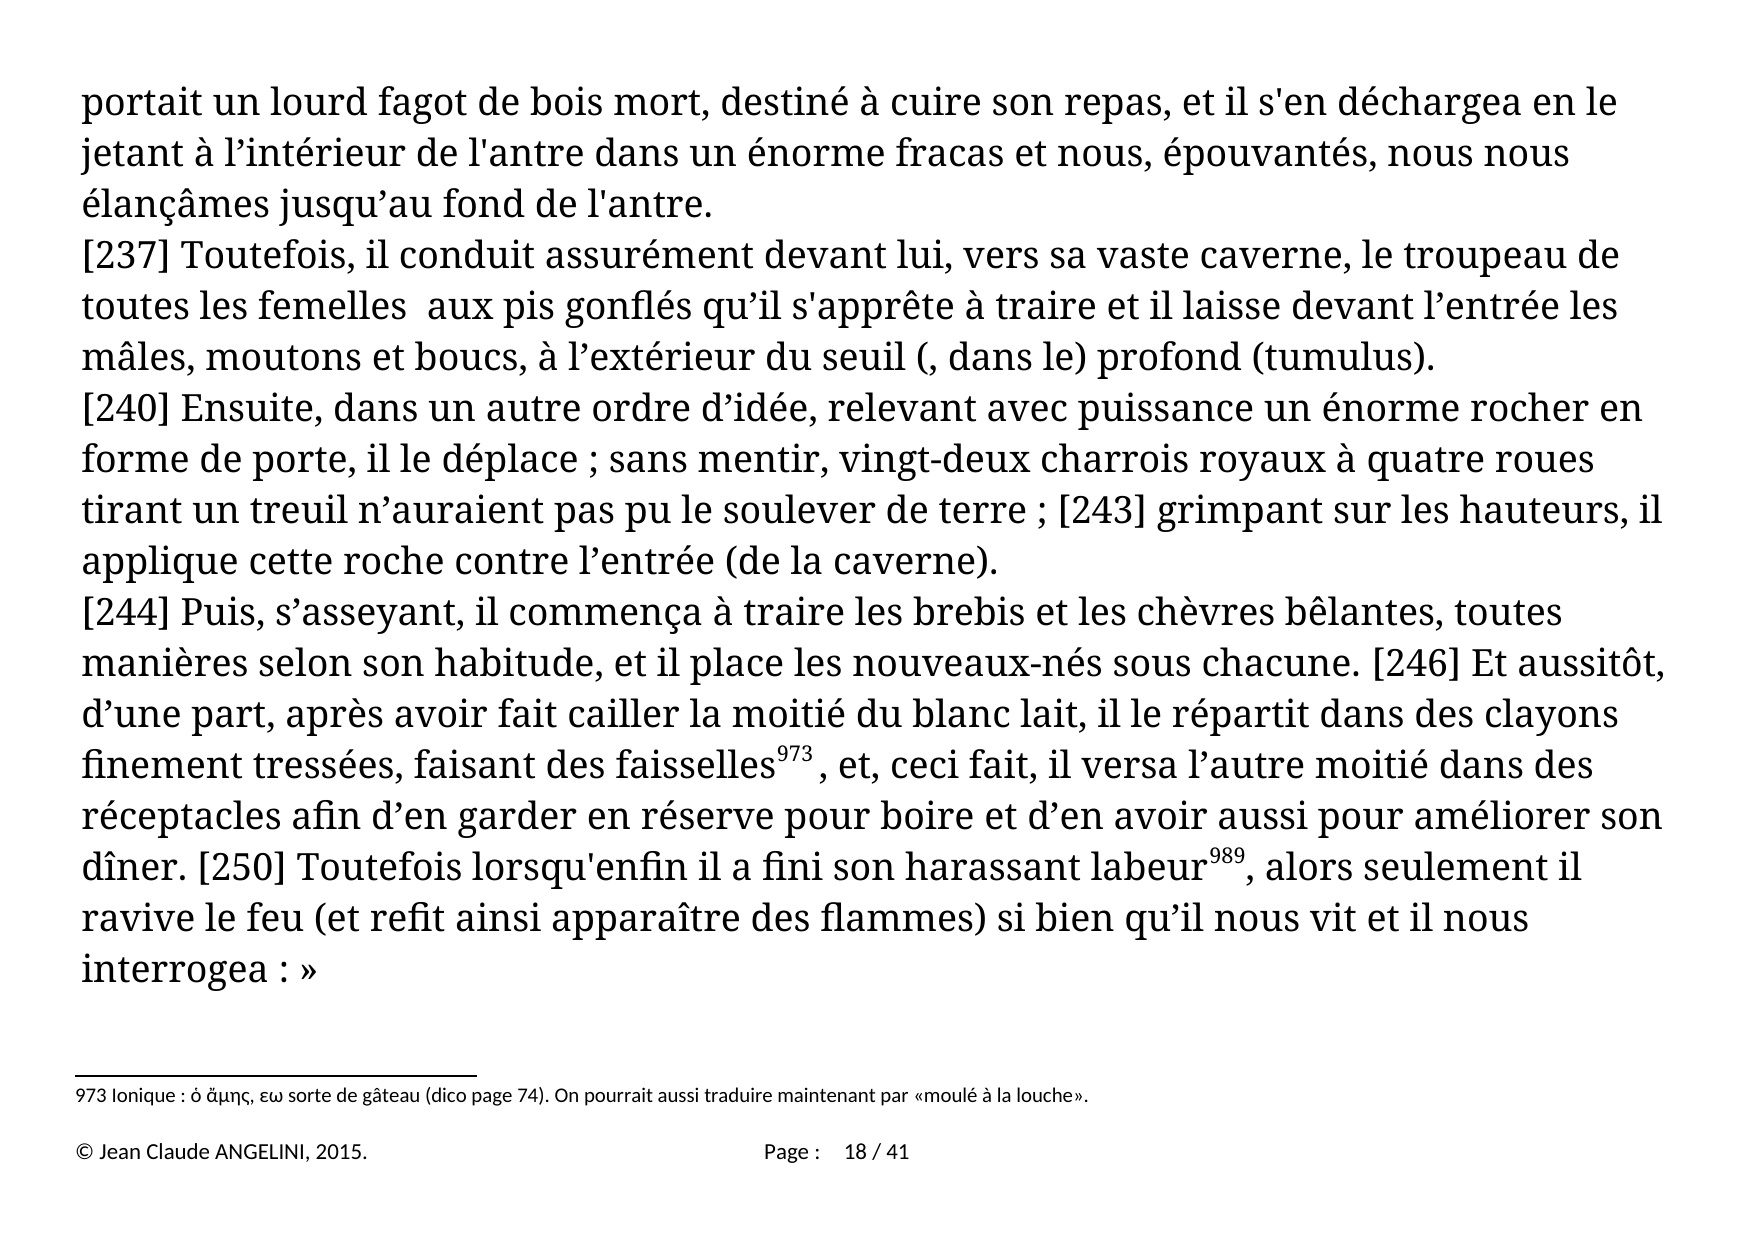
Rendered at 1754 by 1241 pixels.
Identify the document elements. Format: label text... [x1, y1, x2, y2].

text [237] Toutefois, il conduit assurément devant lui, vers sa vaste caverne, le troupeau de toutes les femelles aux pis gonflés qu’il s'apprête à traire et il laisse devant l’entrée les mâles, moutons et boucs, à l’extérieur du seuil (, dans le) profond (tumulus). [81, 228, 1673, 381]
text [240] Ensuite, dans un autre ordre d’idée, relevant avec puissance un énorme rocher en forme de porte, il le déplace ; sans mentir, vingt-deux charrois royaux à quatre roues tirant un treuil n’auraient pas pu le soulever de terre ; [243] grimpant sur les hauteurs, il applique cette roche contre l’entrée (de la caverne). [81, 381, 1673, 585]
text [244] Puis, s’asseyant, il commença à traire les brebis et les chèvres bêlantes, toutes manières selon son habitude, et il place les nouveaux-nés sous chacune. [246] Et aussitôt, d’une part, après avoir fait cailler la moitié du blanc lait, il le répartit dans des clayons finement tressées, faisant des faisselles , et, ceci fait, il versa l’autre moitié dans des réceptacles afin d’en garder en réserve pour boire et d’en avoir aussi pour améliorer son dîner. [250] Toutefois lorsqu'enfin il a fini son harassant labeur989, alors seulement il ravive le feu (et refit ainsi apparaître des flammes) si bien qu’il nous vit et il nous interrogea : » [81, 585, 1673, 994]
text Ionique : ὁ ἄμης, εω sorte de gâteau (dico page 74). On pourrait aussi traduire maintenant par «moulé à la louche». [75, 1082, 1679, 1108]
text portait un lourd fagot de bois mort, destiné à cuire son repas, et il s'en déchargea en le jetant à l’intérieur de l'antre dans un énorme fracas et nous, épouvantés, nous nous élançâmes jusqu’au fond de l'antre. [81, 75, 1673, 228]
